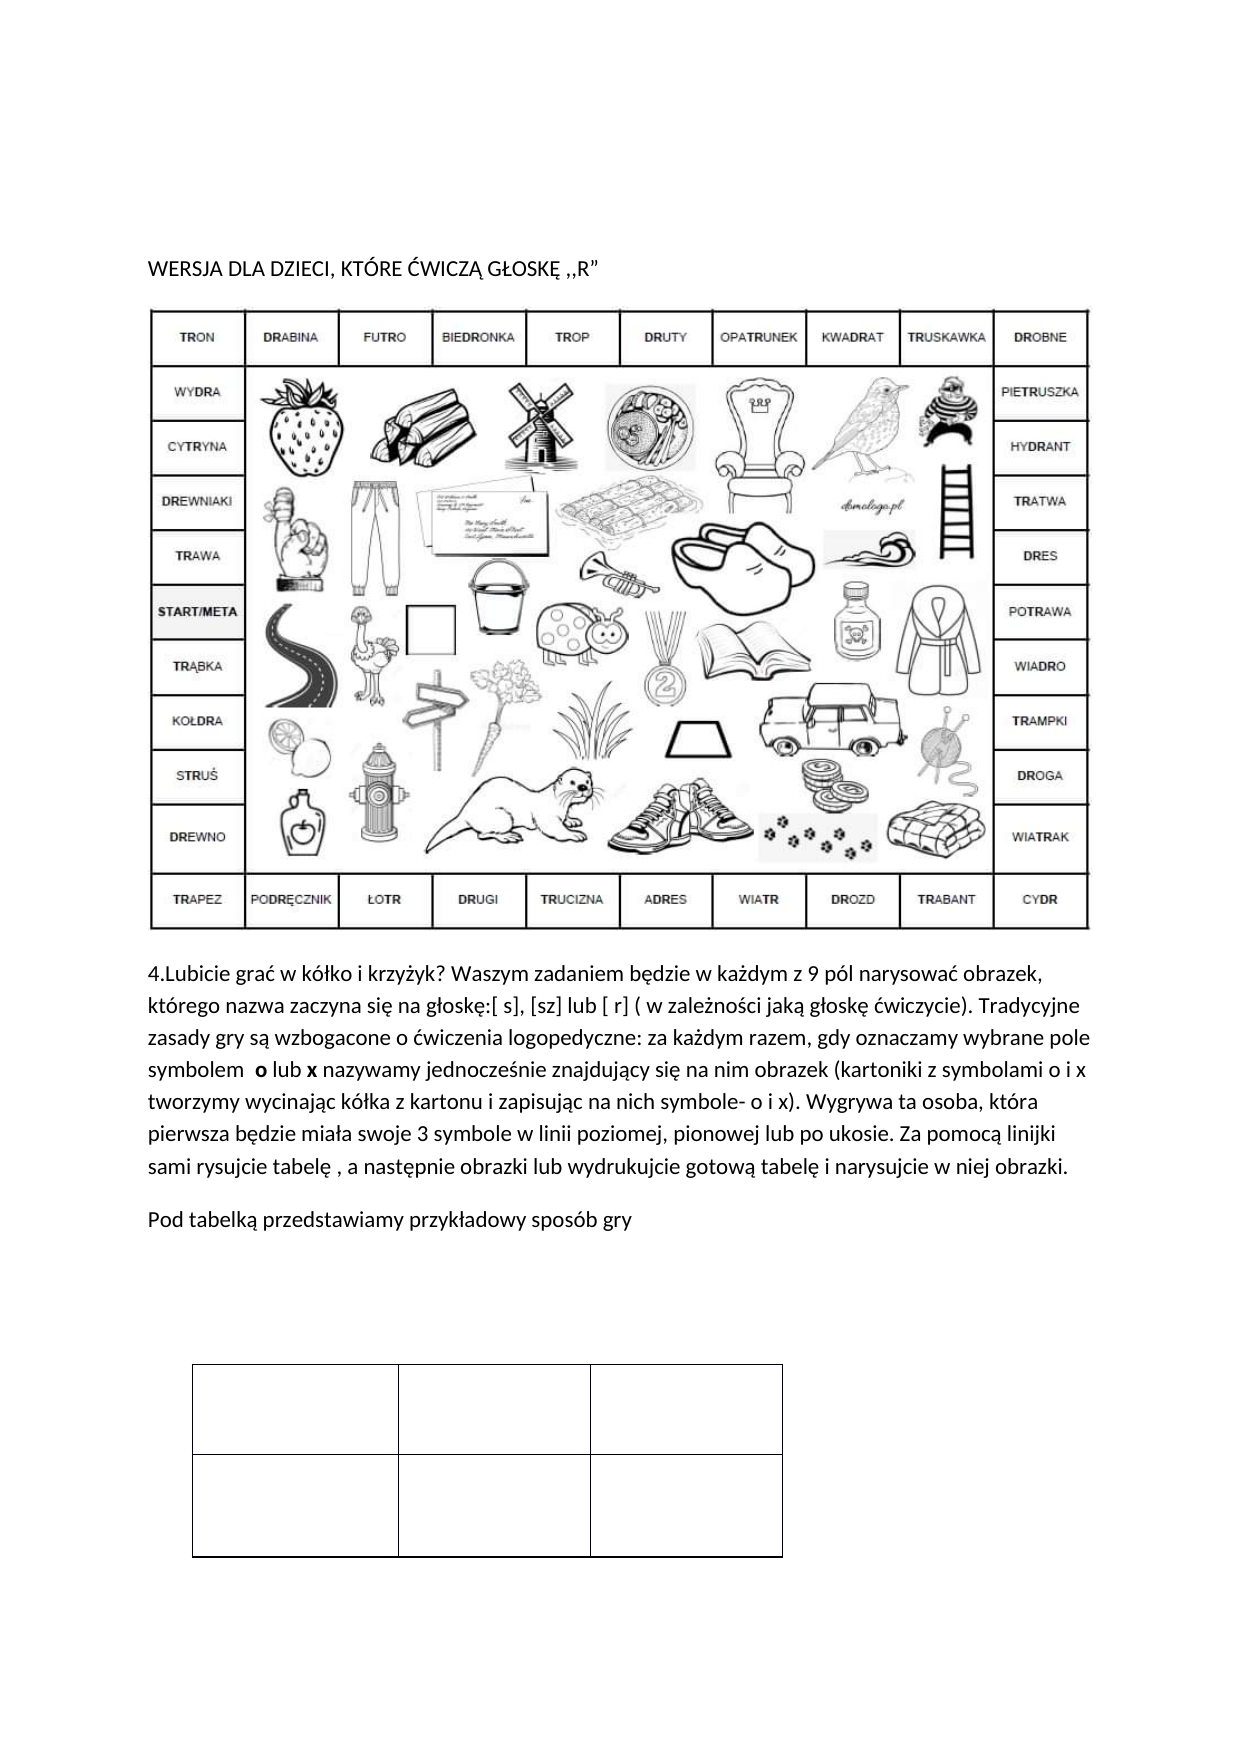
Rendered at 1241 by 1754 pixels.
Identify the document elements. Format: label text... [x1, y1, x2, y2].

table_header [193, 1365, 398, 1454]
text 4.Lubicie grać w kółko i krzyżyk? Waszym zadaniem będzie w każdym z 9 pól narysować obrazek, którego nazwa zaczyna się na głoskę:[ s], [sz] lub [ r] ( w zależności jaką głoskę ćwiczycie). Tradycyjne zasady gry są wzbogacone o ćwiczenia logopedyczne: za każdym razem, gdy oznaczamy wybrane pole symbolem o lub x nazywamy jednocześnie znajdujący się na nim obrazek (kartoniki z symbolami o i x tworzymy wycinając kółka z kartonu i zapisując na nich symbole- o i x). Wygrywa ta osoba, która pierwsza będzie miała swoje 3 symbole w linii poziomej, pionowej lub po ukosie. Za pomocą linijki sami rysujcie tabelę , a następnie obrazki lub wydrukujcie gotową tabelę i narysujcie w niej obrazki. [148, 959, 1093, 1180]
table_header [591, 1365, 782, 1454]
table_cell [591, 1455, 782, 1556]
picture [147, 306, 1093, 934]
table_header [399, 1365, 590, 1454]
table_cell [399, 1455, 590, 1556]
text Pod tabelką przedstawiamy przykładowy sposób gry [148, 1205, 1093, 1233]
table_cell [193, 1455, 398, 1556]
text WERSJA DLA DZIECI, KTÓRE ĆWICZĄ GŁOSKĘ ,,R” [148, 254, 1093, 282]
